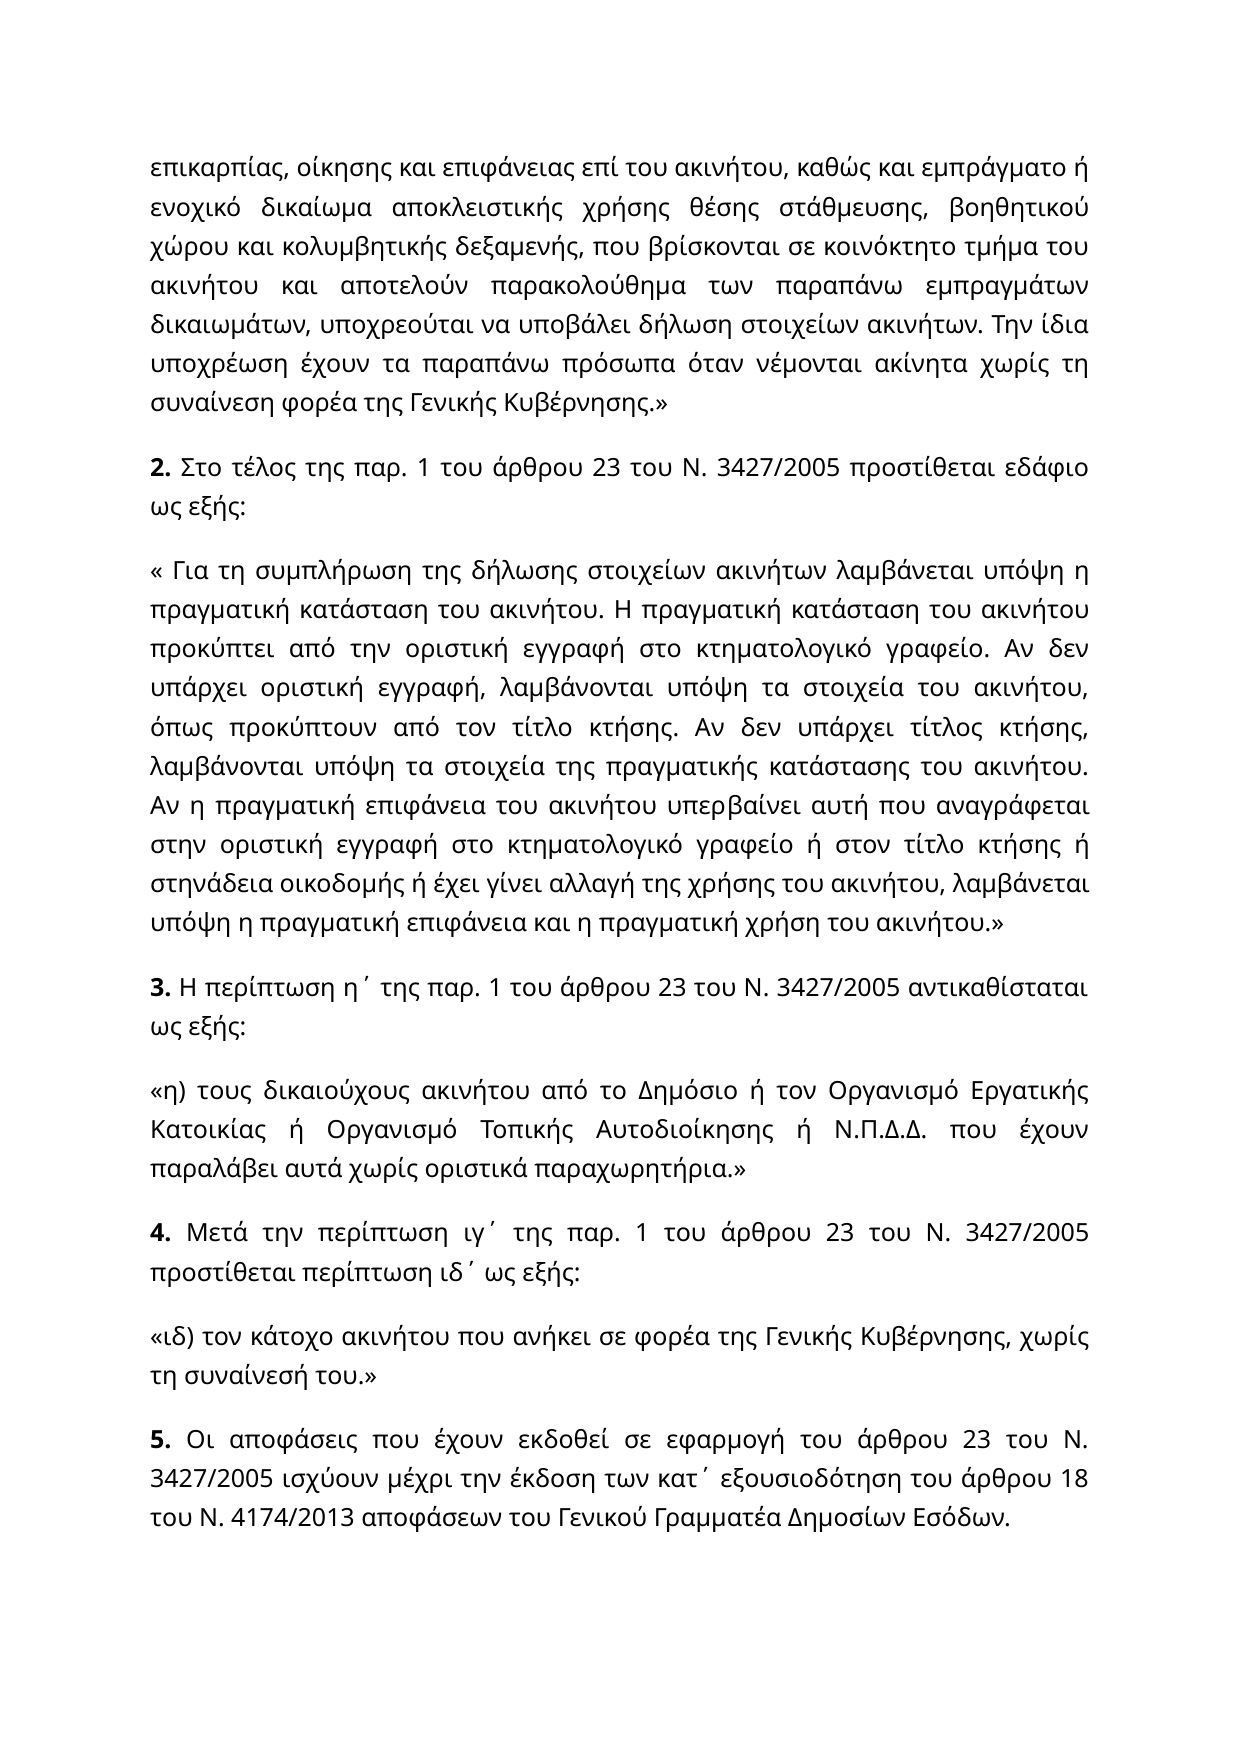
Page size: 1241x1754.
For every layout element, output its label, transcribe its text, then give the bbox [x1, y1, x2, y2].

text 5. Οι αποφάσεις που έχουν εκδοθεί σε εφαρμογή του άρθρου 23 του Ν. 3427/2005 ισχύουν μέχρι την έκδοση των κατ΄ εξουσιοδότηση του άρθρου 18 του Ν. 4174/2013 αποφάσεων του Γενικού Γραμματέα Δημοσίων Εσόδων. [150, 1422, 1090, 1534]
text «η) τους δικαιούχους ακινήτου από το Δημόσιο ή τον Οργανισμό Εργατικής Κατοικίας ή Οργανισμό Τοπικής Αυτοδιοίκησης ή Ν.Π.Δ.Δ. που έχουν παραλάβει αυτά χωρίς οριστικά παραχωρητήρια.» [150, 1072, 1090, 1185]
text 4. Μετά την περίπτωση ιγ΄ της παρ. 1 του άρθρου 23 του Ν. 3427/2005 προστίθεται περίπτωση ιδ΄ ως εξής: [150, 1215, 1090, 1288]
text « Για τη συμπλήρωση της δήλωσης στοιχείων ακινήτων λαμβάνεται υπόψη η πραγματική κατάσταση του ακινήτου. Η πραγματική κατάσταση του ακινήτου προκύπτει από την οριστική εγγραφή στο κτηματολογικό γραφείο. Αν δεν υπάρχει οριστική εγγραφή, λαμβάνονται υπόψη τα στοιχεία του ακινήτου, όπως προκύπτουν από τον τίτλο κτήσης. Αν δεν υπάρχει τίτλος κτήσης, λαμβάνονται υπόψη τα στοιχεία της πραγματικής κατάστασης του ακινήτου. Αν η πραγματική επιφάνεια του ακινήτου υπερ­βαίνει αυτή που αναγράφεται στην οριστική εγγραφή στο κτηματολογικό γραφείο ή στον τίτλο κτήσης ή στηνάδεια οικοδομής ή έχει γίνει αλλαγή της χρήσης του ακινήτου, λαμβάνεται υπόψη η πραγματική επιφάνεια και η πραγματική χρήση του ακινήτου.» [150, 552, 1090, 939]
text 3. Η περίπτωση η΄ της παρ. 1 του άρθρου 23 του Ν. 3427/2005 αντικαθίσταται ως εξής: [150, 969, 1090, 1042]
text επικαρπίας, οίκησης και επιφάνειας επί του ακινήτου, καθώς και εμπράγματο ή ενοχικό δικαίωμα αποκλειστικής χρήσης θέσης στάθμευσης, βοηθητικού χώρου και κολυμβητικής δεξαμενής, που βρίσκονται σε κοινόκτητο τμήμα του ακινήτου και αποτελούν παρακολούθημα των παραπάνω εμπραγμάτων δικαιωμάτων, υποχρεούται να υποβάλει δήλωση στοιχείων ακινήτων. Την ίδια υποχρέωση έχουν τα παραπάνω πρόσωπα όταν νέμονται ακίνητα χωρίς τη συναίνεση φορέα της Γενικής Κυβέρνησης.» [150, 150, 1090, 419]
text 2. Στο τέλος της παρ. 1 του άρθρου 23 του Ν. 3427/2005 προστίθεται εδάφιο ως εξής: [150, 449, 1090, 522]
text «ιδ) τον κάτοχο ακινήτου που ανήκει σε φορέα της Γενικής Κυβέρνησης, χωρίς τη συναίνεσή του.» [150, 1318, 1090, 1392]
